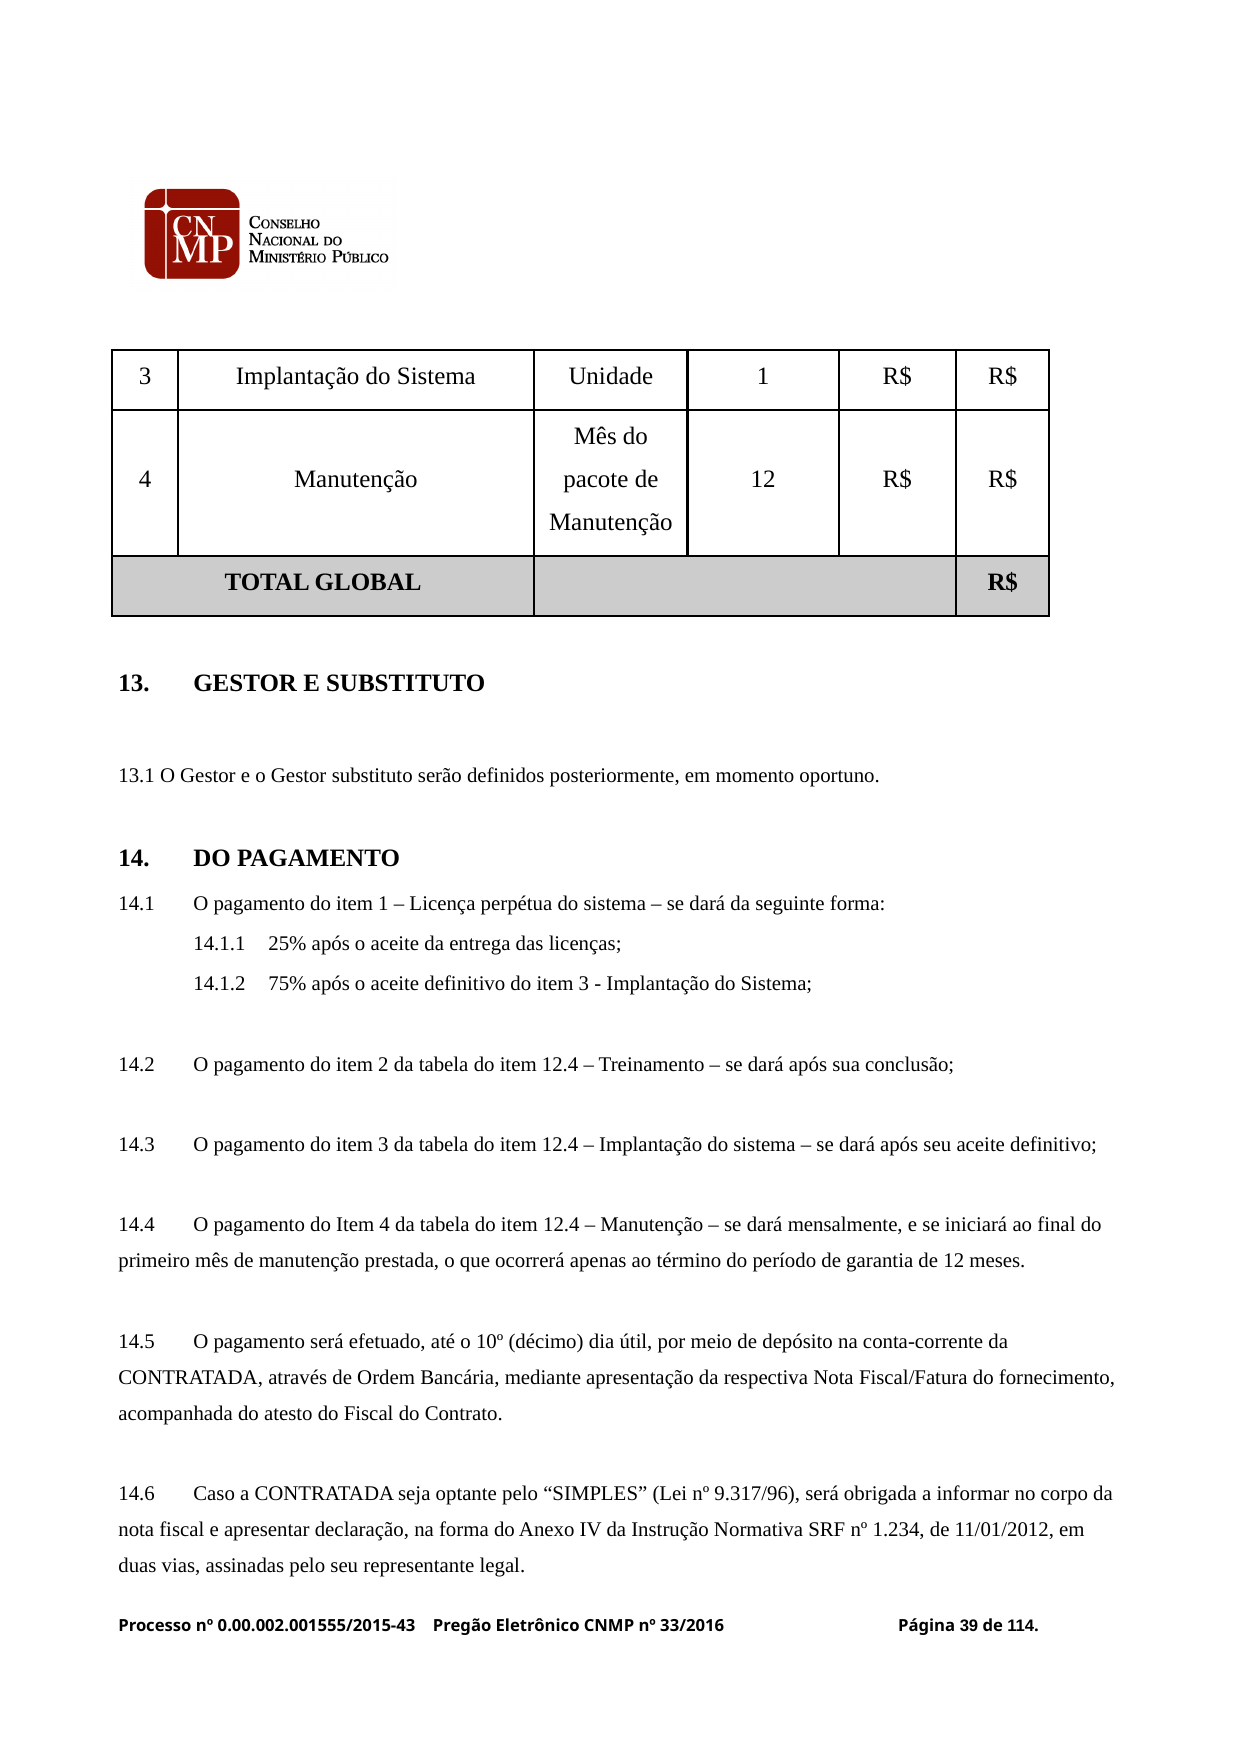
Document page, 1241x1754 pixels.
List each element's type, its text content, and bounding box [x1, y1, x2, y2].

list 14.3 O pagamento do item 3 da tabela do item 12.4 – Implantação do sistema – se dará após seu aceite definitivo; [118, 1132, 1122, 1156]
list 14.1.2 75% após o aceite definitivo do item 3 - Implantação do Sistema; [118, 971, 1122, 995]
table_cell [535, 557, 955, 615]
list 14. DO PAGAMENTO [118, 843, 1122, 872]
list 14.6 Caso a CONTRATADA seja optante pelo “SIMPLES” (Lei nº 9.317/96), será obrigada a informar no corpo da nota fiscal e apresentar declaração, na forma do Anexo IV da Instrução Normativa SRF nº 1.234, de 11/01/2012, em duas vias, assinadas pelo seu representante legal. [118, 1481, 1122, 1577]
table_cell 4 [113, 411, 177, 555]
table_cell Mês do pacote de Manutenção [535, 411, 686, 555]
table_cell R$ [957, 411, 1048, 555]
list 14.1.1 25% após o aceite da entrega das licenças; [118, 931, 1122, 955]
table_cell 3 [113, 351, 177, 409]
list 14.5 O pagamento será efetuado, até o 10º (décimo) dia útil, por meio de depósito na conta-corrente da CONTRATADA, através de Ordem Bancária, mediante apresentação da respectiva Nota Fiscal/Fatura do fornecimento, acompanhada do atesto do Fiscal do Contrato. [118, 1329, 1122, 1425]
list 14.1 O pagamento do item 1 – Licença perpétua do sistema – se dará da seguinte forma: [118, 891, 1122, 915]
list 14.2 O pagamento do item 2 da tabela do item 12.4 – Treinamento – se dará após sua conclusão; [118, 1051, 1122, 1076]
table_cell 1 [689, 351, 838, 409]
table_cell 12 [689, 411, 838, 555]
table_cell Implantação do Sistema [179, 351, 533, 409]
table_cell Unidade [535, 351, 686, 409]
table_cell Manutenção [179, 411, 533, 555]
table_cell R$ [840, 351, 955, 409]
picture [128, 174, 398, 293]
list 14.4 O pagamento do Item 4 da tabela do item 12.4 – Manutenção – se dará mensalmente, e se iniciará ao final do primeiro mês de manutenção prestada, o que ocorrerá apenas ao término do período de garantia de 12 meses. [118, 1212, 1122, 1272]
table_cell R$ [957, 557, 1048, 615]
list 13. GESTOR E SUBSTITUTO [118, 668, 1122, 697]
table_cell TOTAL GLOBAL [113, 557, 533, 615]
table_cell R$ [957, 351, 1048, 409]
table_cell R$ [840, 411, 955, 555]
list 13.1 O Gestor e o Gestor substituto serão definidos posteriormente, em momento oportuno. [118, 763, 1122, 787]
